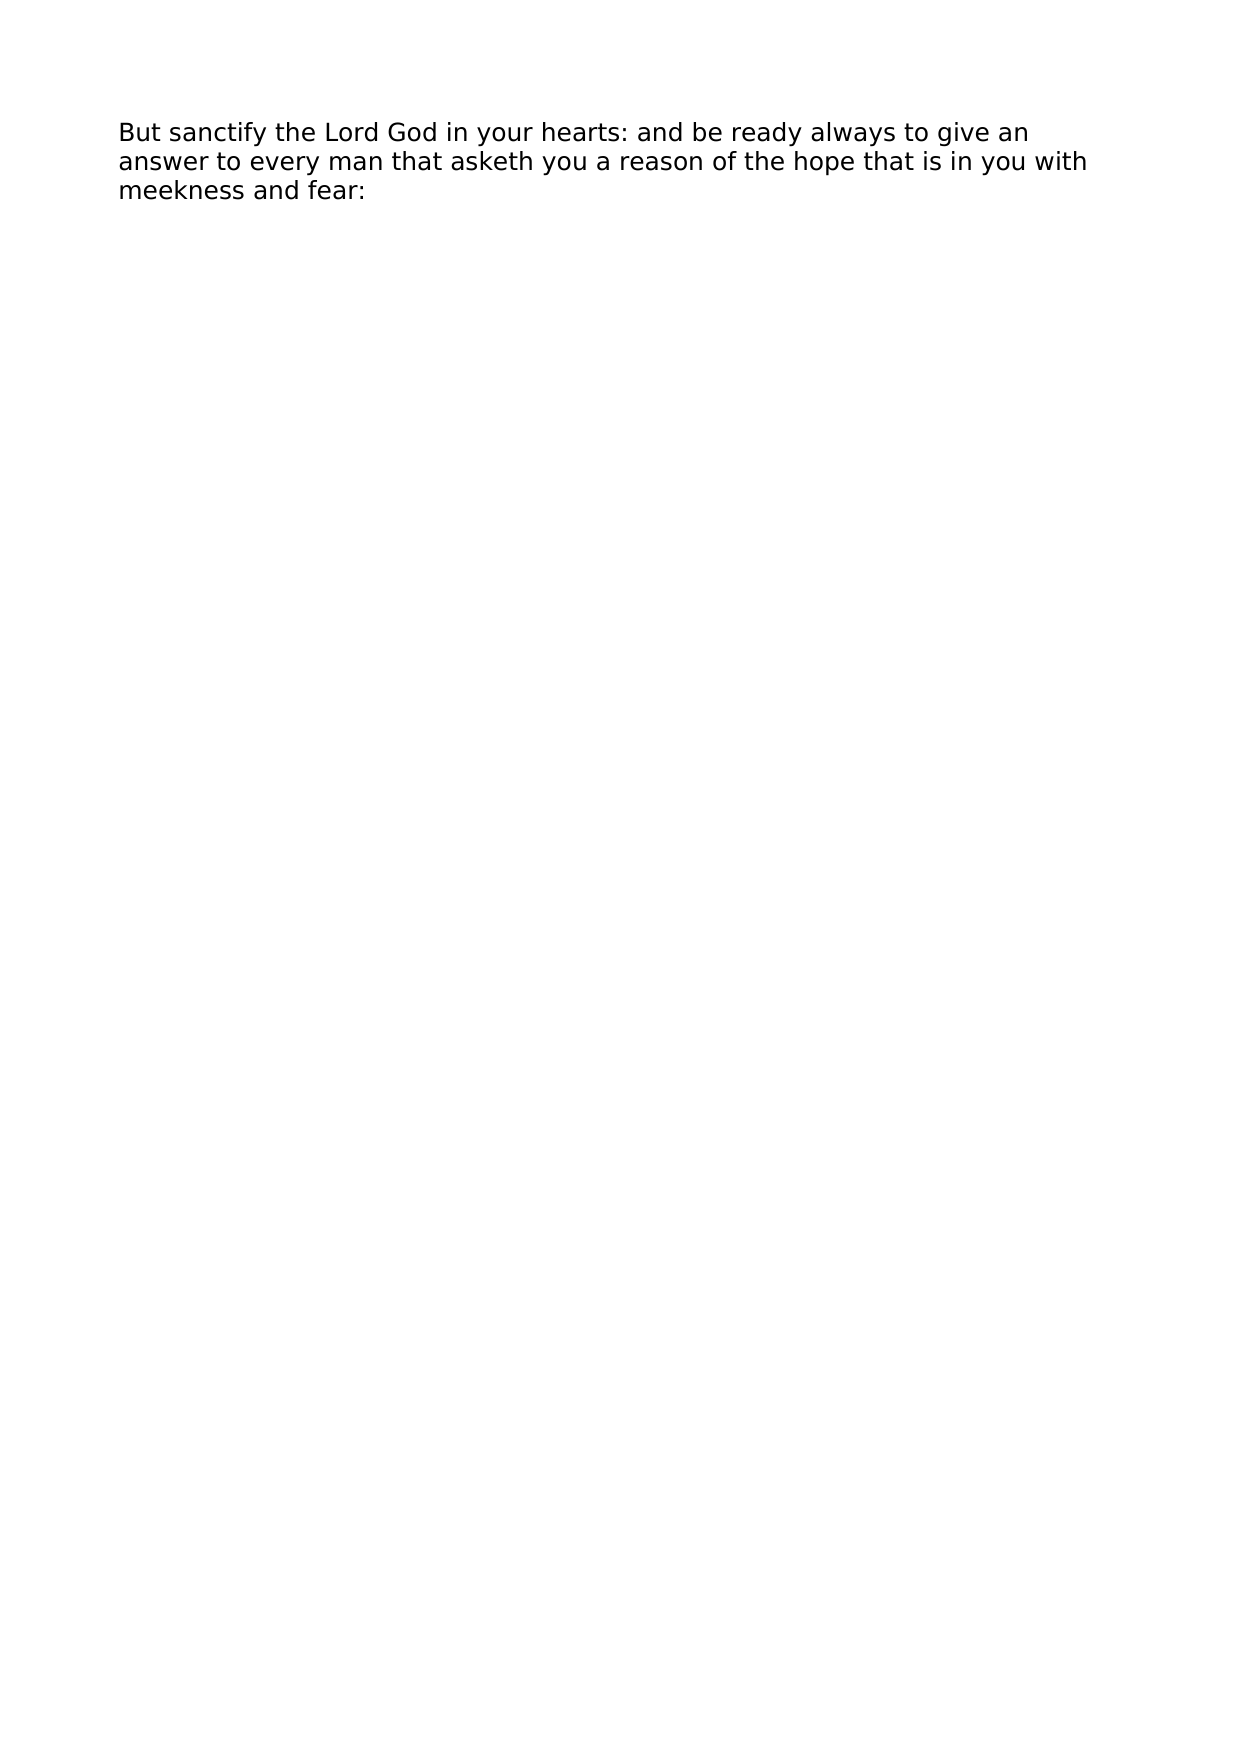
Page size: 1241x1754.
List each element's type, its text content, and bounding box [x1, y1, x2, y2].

text But sanctify the Lord God in your hearts: and be ready always to give an answer to every man that asketh you a reason of the hope that is in you with meekness and fear: [118, 118, 1122, 206]
